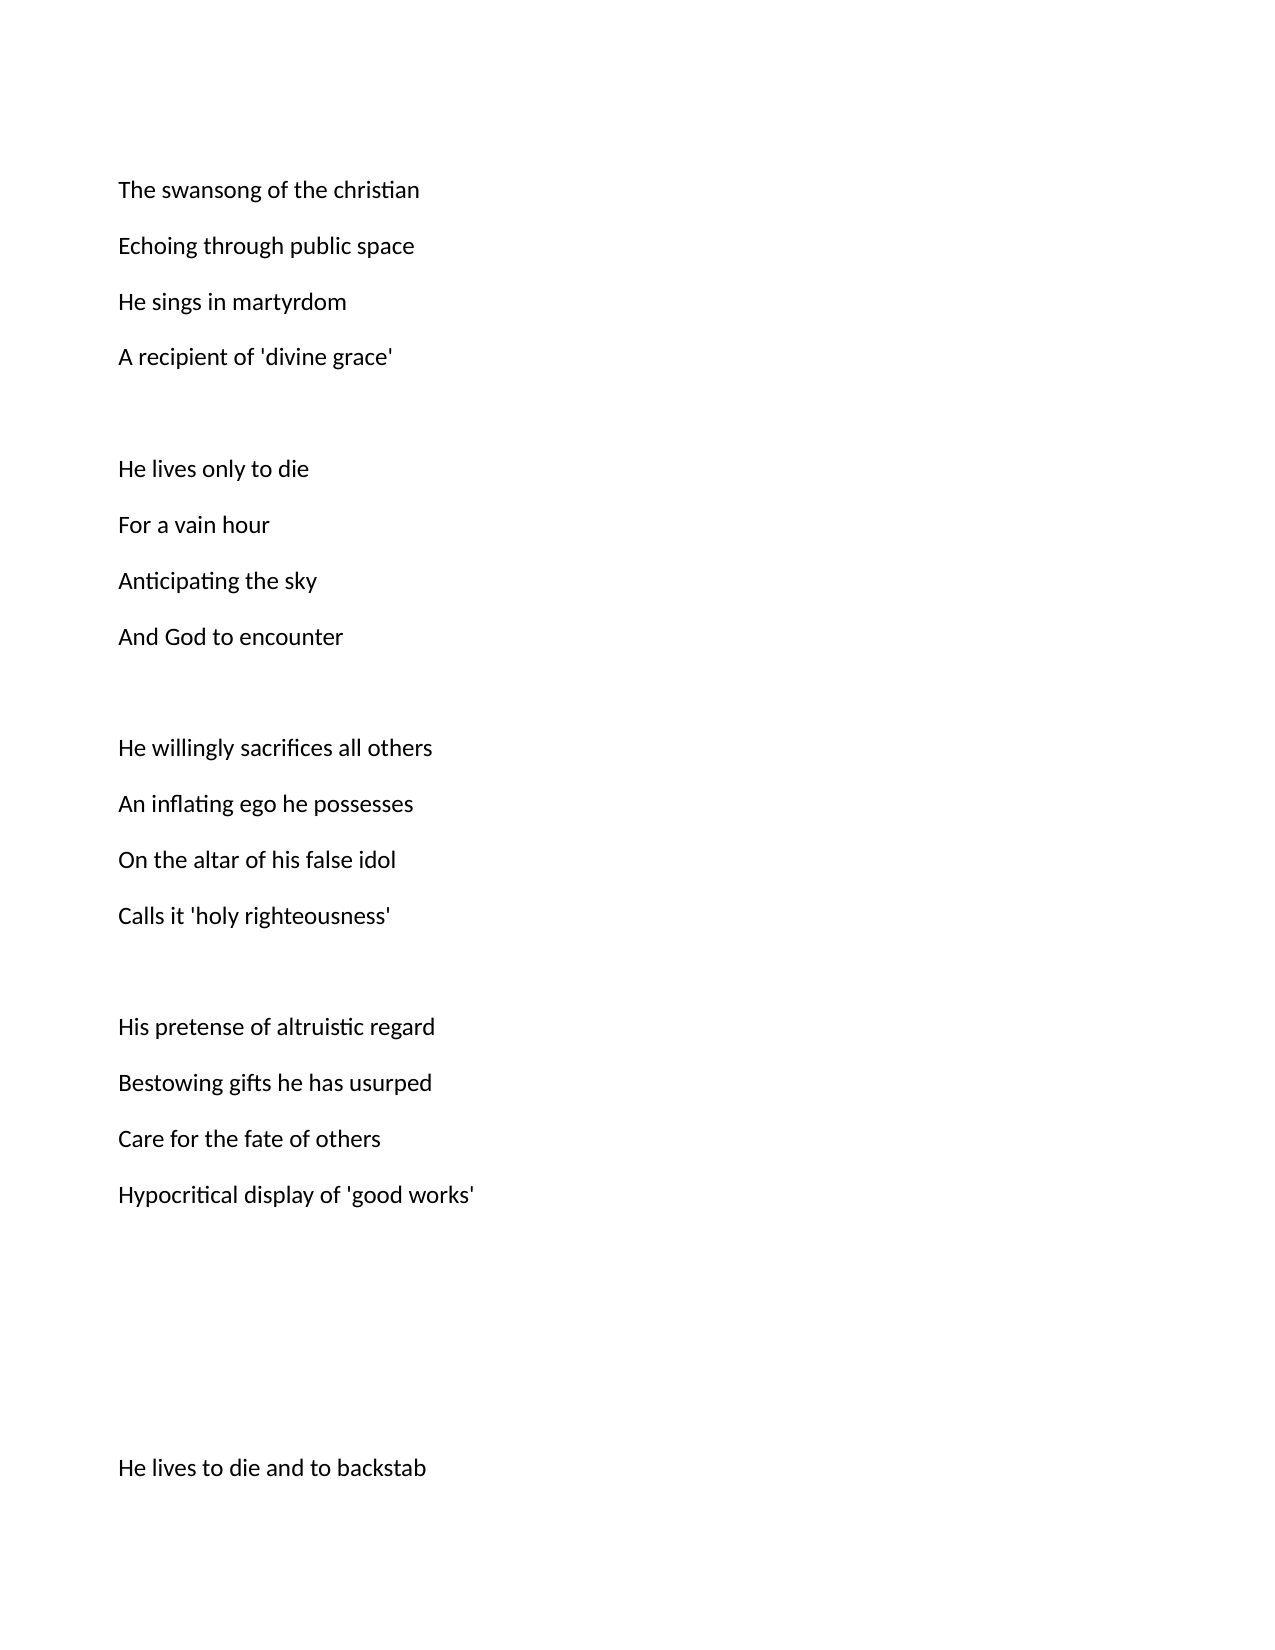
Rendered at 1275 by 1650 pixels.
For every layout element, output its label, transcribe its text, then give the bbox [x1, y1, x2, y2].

text Bestowing gifts he has usurped [118, 1067, 1157, 1098]
text For a vain hour [118, 509, 1157, 539]
text And God to encounter [118, 621, 1157, 651]
text Anticipating the sky [118, 565, 1157, 595]
text An inflating ego he possesses [118, 788, 1157, 819]
text His pretense of altruistic regard [118, 1011, 1157, 1042]
text On the altar of his false idol [118, 844, 1157, 874]
text Calls it 'holy righteousness' [118, 900, 1157, 930]
text The swansong of the christian [118, 174, 1157, 204]
text He lives to die and to backstab [118, 1452, 1157, 1483]
text Care for the fate of others [118, 1123, 1157, 1154]
text He willingly sacrifices all others [118, 732, 1157, 763]
text A recipient of 'divine grace' [118, 341, 1157, 372]
text He sings in martyrdom [118, 286, 1157, 316]
text Echoing through public space [118, 230, 1157, 260]
text He lives only to die [118, 453, 1157, 484]
text Hypocritical display of 'good works' [118, 1179, 1157, 1209]
